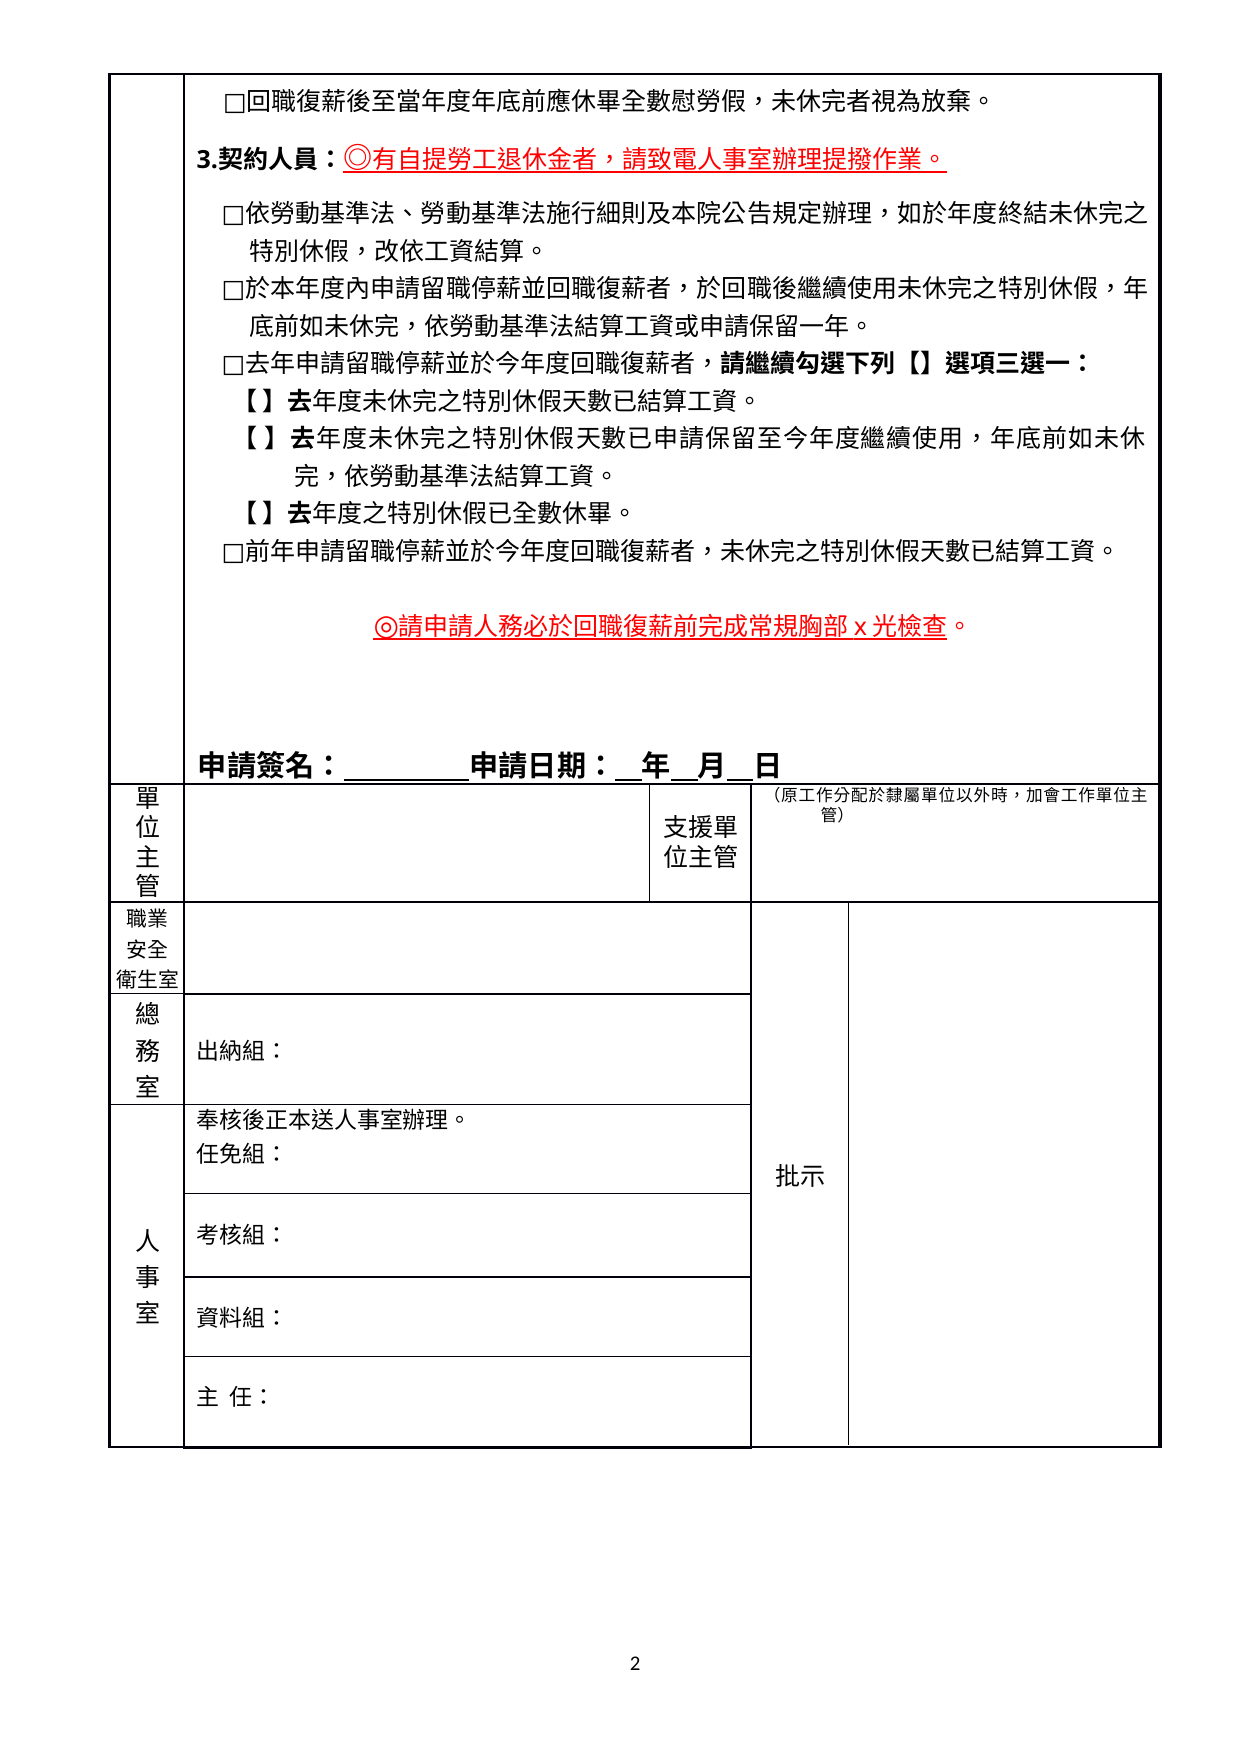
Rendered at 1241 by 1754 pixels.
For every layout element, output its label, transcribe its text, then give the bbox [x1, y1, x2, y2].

table_cell （原工作分配於隸屬單位以外時，加會工作單位主管） [752, 785, 1158, 901]
table_cell 奉核後正本送人事室辦理。 任免組： [185, 1105, 750, 1193]
table_cell 主 任： [185, 1357, 750, 1446]
table_cell [185, 785, 649, 901]
table_cell [185, 903, 750, 993]
table_cell 考核組： [185, 1194, 750, 1276]
table_cell 批示 [752, 903, 848, 1446]
table_cell 資料組： [185, 1278, 750, 1356]
table_cell [849, 903, 1158, 1446]
table_cell 單位 主管 [111, 785, 183, 901]
table_cell 支援單 位主管 [650, 785, 750, 901]
table_cell 人 事 室 [111, 1105, 183, 1446]
table_cell □回職復薪後至當年度年底前應休畢全數慰勞假，未休完者視為放棄。 3.契約人員：◎有自提勞工退休金者，請致電人事室辦理提撥作業。 □依勞動基準法、勞動基準法施行細則及本院公告規定辦理，如於年度終結未休完之特別休假，改依工資結算。 □於本年度內申請留職停薪並回職復薪者，於回職後繼續使用未休完之特別休假，年底前如未休完，依勞動基準法結算工資或申請保留一年。 □去年申請留職停薪並於今年度回職復薪者，請繼續勾選下列【】選項三選一： 【 】去年度未休完之特別休假天數已結算工資。 【 】去年度未休完之特別休假天數已申請保留至今年度繼續使用，年底前如未休完，依勞動基準法結算工資。 【 】去年度之特別休假已全數休畢。 □前年申請留職停薪並於今年度回職復薪者，未休完之特別休假天數已結算工資。 ◎請申請人務必於回職復薪前完成常規胸部x光檢查。 申請簽名： 申請日期： 年 月 日 [185, 75, 1158, 783]
table_cell 職業 安全 衛生室 [111, 903, 183, 993]
table_cell [111, 75, 183, 783]
table_cell 總 務 室 [111, 994, 183, 1103]
table_cell 出納組： [185, 995, 750, 1103]
